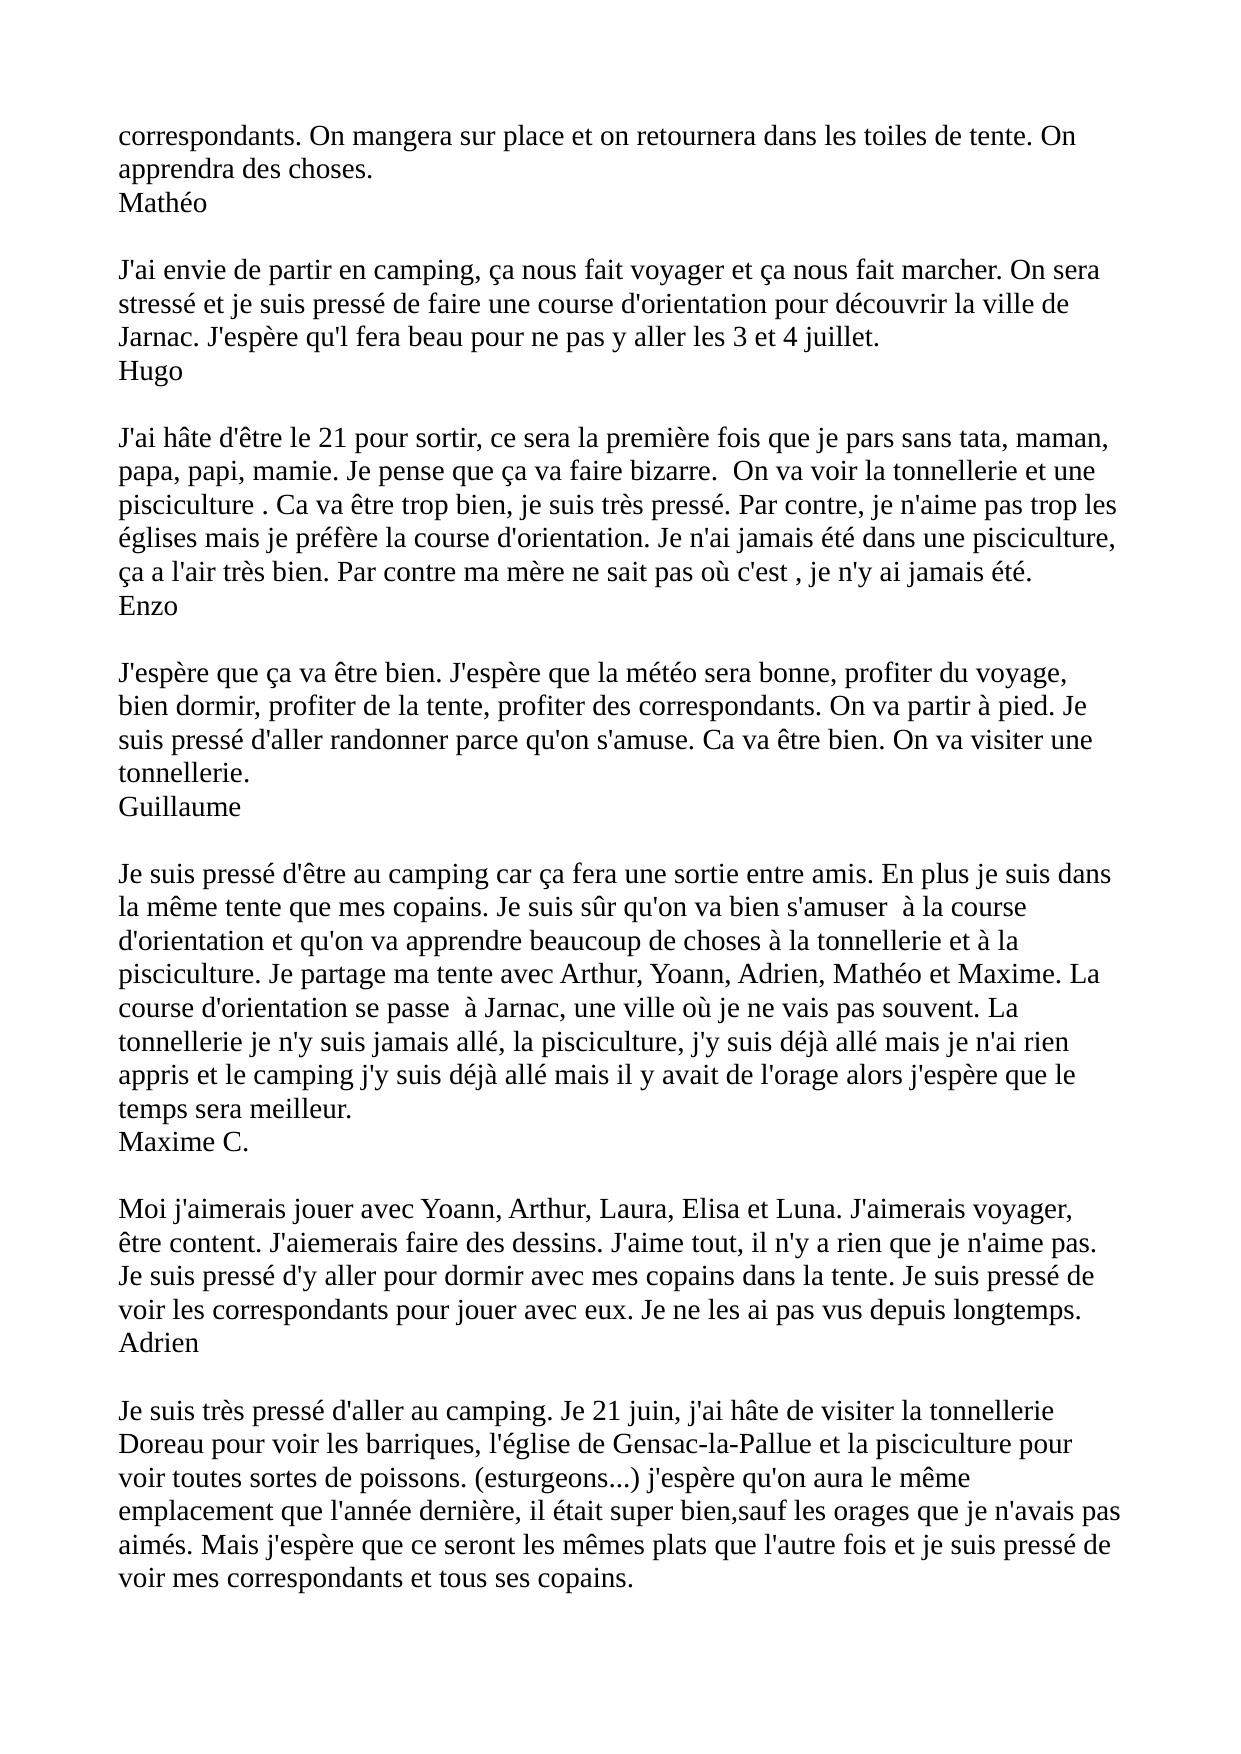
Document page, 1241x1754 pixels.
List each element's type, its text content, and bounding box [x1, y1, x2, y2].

text J'ai hâte d'être le 21 pour sortir, ce sera la première fois que je pars sans tata, maman, papa, papi, mamie. Je pense que ça va faire bizarre. On va voir la tonnellerie et une pisciculture . Ca va être trop bien, je suis très pressé. Par contre, je n'aime pas trop les églises mais je préfère la course d'orientation. Je n'ai jamais été dans une pisciculture, ça a l'air très bien. Par contre ma mère ne sait pas où c'est , je n'y ai jamais été. [118, 420, 1122, 588]
text Je suis très pressé d'aller au camping. Je 21 juin, j'ai hâte de visiter la tonnellerie Doreau pour voir les barriques, l'église de Gensac-la-Pallue et la pisciculture pour voir toutes sortes de poissons. (esturgeons...) j'espère qu'on aura le même emplacement que l'année dernière, il était super bien,sauf les orages que je n'avais pas aimés. Mais j'espère que ce seront les mêmes plats que l'autre fois et je suis pressé de voir mes correspondants et tous ses copains. [118, 1393, 1122, 1594]
text Hugo [118, 353, 1122, 386]
text Mathéo [118, 185, 1122, 219]
text Adrien [118, 1326, 1122, 1359]
text J'ai envie de partir en camping, ça nous fait voyager et ça nous fait marcher. On sera stressé et je suis pressé de faire une course d'orientation pour découvrir la ville de Jarnac. J'espère qu'l fera beau pour ne pas y aller les 3 et 4 juillet. [118, 252, 1122, 353]
text Enzo [118, 588, 1122, 621]
text Moi j'aimerais jouer avec Yoann, Arthur, Laura, Elisa et Luna. J'aimerais voyager, être content. J'aiemerais faire des dessins. J'aime tout, il n'y a rien que je n'aime pas. Je suis pressé d'y aller pour dormir avec mes copains dans la tente. Je suis pressé de voir les correspondants pour jouer avec eux. Je ne les ai pas vus depuis longtemps. [118, 1191, 1122, 1326]
text correspondants. On mangera sur place et on retournera dans les toiles de tente. On apprendra des choses. [118, 118, 1122, 185]
text Maxime C. [118, 1124, 1122, 1158]
text J'espère que ça va être bien. J'espère que la météo sera bonne, profiter du voyage, bien dormir, profiter de la tente, profiter des correspondants. On va partir à pied. Je suis pressé d'aller randonner parce qu'on s'amuse. Ca va être bien. On va visiter une tonnellerie. [118, 655, 1122, 789]
text Je suis pressé d'être au camping car ça fera une sortie entre amis. En plus je suis dans la même tente que mes copains. Je suis sûr qu'on va bien s'amuser à la course d'orientation et qu'on va apprendre beaucoup de choses à la tonnellerie et à la pisciculture. Je partage ma tente avec Arthur, Yoann, Adrien, Mathéo et Maxime. La course d'orientation se passe à Jarnac, une ville où je ne vais pas souvent. La tonnellerie je n'y suis jamais allé, la pisciculture, j'y suis déjà allé mais je n'ai rien appris et le camping j'y suis déjà allé mais il y avait de l'orage alors j'espère que le temps sera meilleur. [118, 856, 1122, 1124]
text Guillaume [118, 789, 1122, 822]
